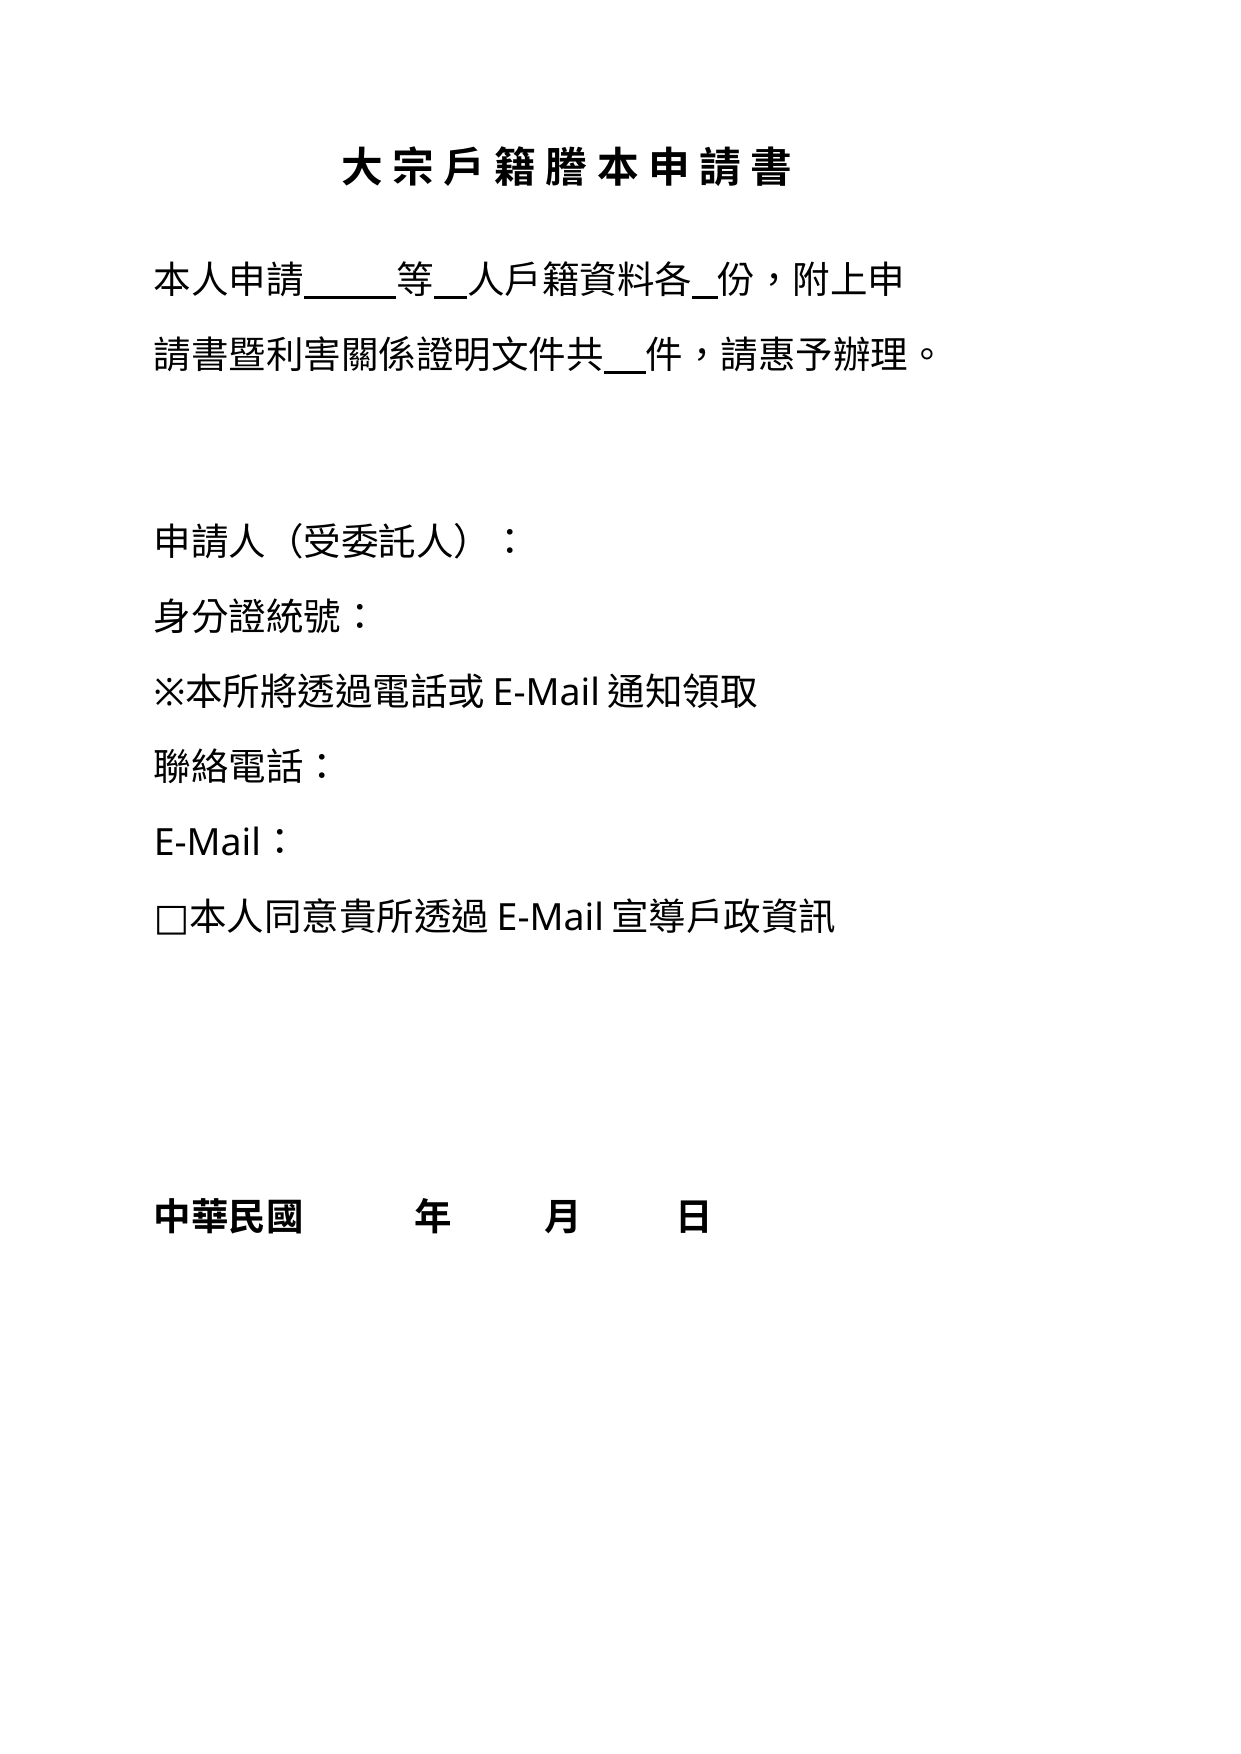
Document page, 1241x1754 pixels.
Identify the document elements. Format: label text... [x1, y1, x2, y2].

text 中華民國 年 月 日 [153, 1177, 1087, 1252]
text 大 宗 戶 籍 謄 本 申 請 書 [153, 127, 1087, 202]
text 申請人（受委託人）： [153, 502, 1087, 577]
text □本人同意貴所透過E-Mail宣導戶政資訊 [153, 877, 1087, 952]
text 本人申請 等 人戶籍資料各 份，附上申 [153, 239, 1087, 314]
text 請書暨利害關係證明文件共 件，請惠予辦理。 [153, 314, 1087, 389]
text 身分證統號： [153, 577, 1087, 652]
text 聯絡電話： [153, 727, 1087, 802]
text ※本所將透過電話或E-Mail通知領取 [153, 652, 1087, 727]
text E-Mail： [153, 802, 1087, 877]
